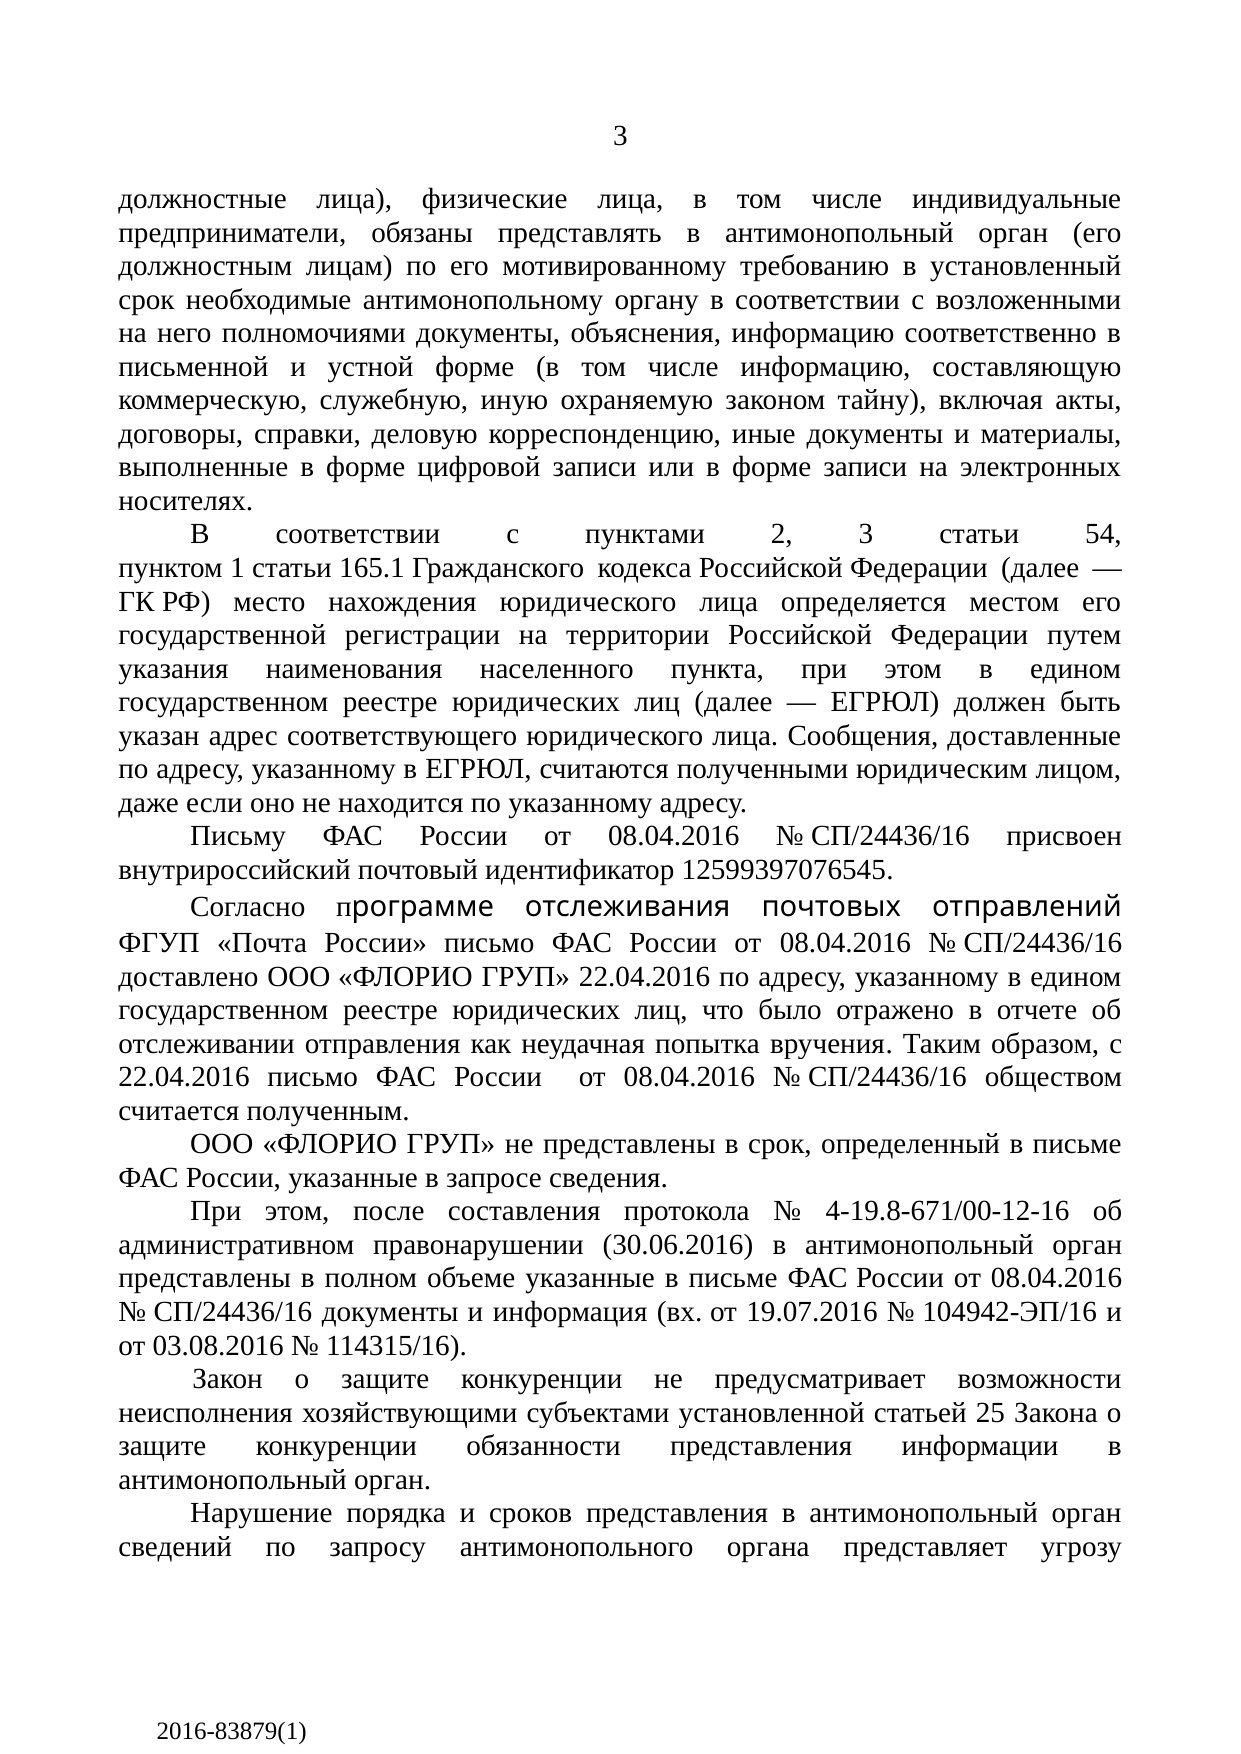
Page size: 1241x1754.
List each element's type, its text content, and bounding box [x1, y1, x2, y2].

text Нарушение порядка и сроков представления в антимонопольный орган сведений по запросу антимонопольного органа представляет угрозу [118, 1495, 1122, 1562]
text ООО «ФЛОРИО ГРУП» не представлены в срок, определенный в письме ФАС России, указанные в запросе сведения. [118, 1126, 1122, 1193]
text В соответствии с пунктами 2, 3 статьи 54, пунктом 1 статьи 165.1 Гражданского кодекса Российской Федерации (далее — ГК РФ) место нахождения юридического лица определяется местом его государственной регистрации на территории Российской Федерации путем указания наименования населенного пункта, при этом в едином государственном реестре юридических лиц (далее — ЕГРЮЛ) должен быть указан адрес соответствующего юридического лица. Сообщения, доставленные по адресу, указанному в ЕГРЮЛ, считаются полученными юридическим лицом, даже если оно не находится по указанному адресу. [118, 517, 1122, 818]
text Согласно программе отслеживания почтовых отправлений ФГУП «Почта России» письмо ФАС России от 08.04.2016 № СП/24436/16 доставлено ООО «ФЛОРИО ГРУП» 22.04.2016 по адресу, указанному в едином государственном реестре юридических лиц, что было отражено в отчете об отслеживании отправления как неудачная попытка вручения. Таким образом, с 22.04.2016 письмо ФАС России от 08.04.2016 № СП/24436/16 обществом считается полученным. [118, 886, 1122, 1126]
text Письму ФАС России от 08.04.2016 № СП/24436/16 присвоен внутрироссийский почтовый идентификатор 12599397076545. [118, 818, 1122, 886]
text Закон о защите конкуренции не предусматривает возможности неисполнения хозяйствующими субъектами установленной статьей 25 Закона о защите конкуренции обязанности представления информации в антимонопольный орган. [118, 1361, 1122, 1495]
text должностные лица), физические лица, в том числе индивидуальные предприниматели, обязаны представлять в антимонопольный орган (его должностным лицам) по его мотивированному требованию в установленный срок необходимые антимонопольному органу в соответствии с возложенными на него полномочиями документы, объяснения, информацию соответственно в письменной и устной форме (в том числе информацию, составляющую коммерческую, служебную, иную охраняемую законом тайну), включая акты, договоры, справки, деловую корреспонденцию, иные документы и материалы, выполненные в форме цифровой записи или в форме записи на электронных носителях. [118, 181, 1122, 517]
text При этом, после составления протокола № 4-19.8-671/00-12-16 об административном правонарушении (30.06.2016) в антимонопольный орган представлены в полном объеме указанные в письме ФАС России от 08.04.2016 № СП/24436/16 документы и информация (вх. от 19.07.2016 № 104942-ЭП/16 и от 03.08.2016 № 114315/16). [118, 1193, 1122, 1361]
